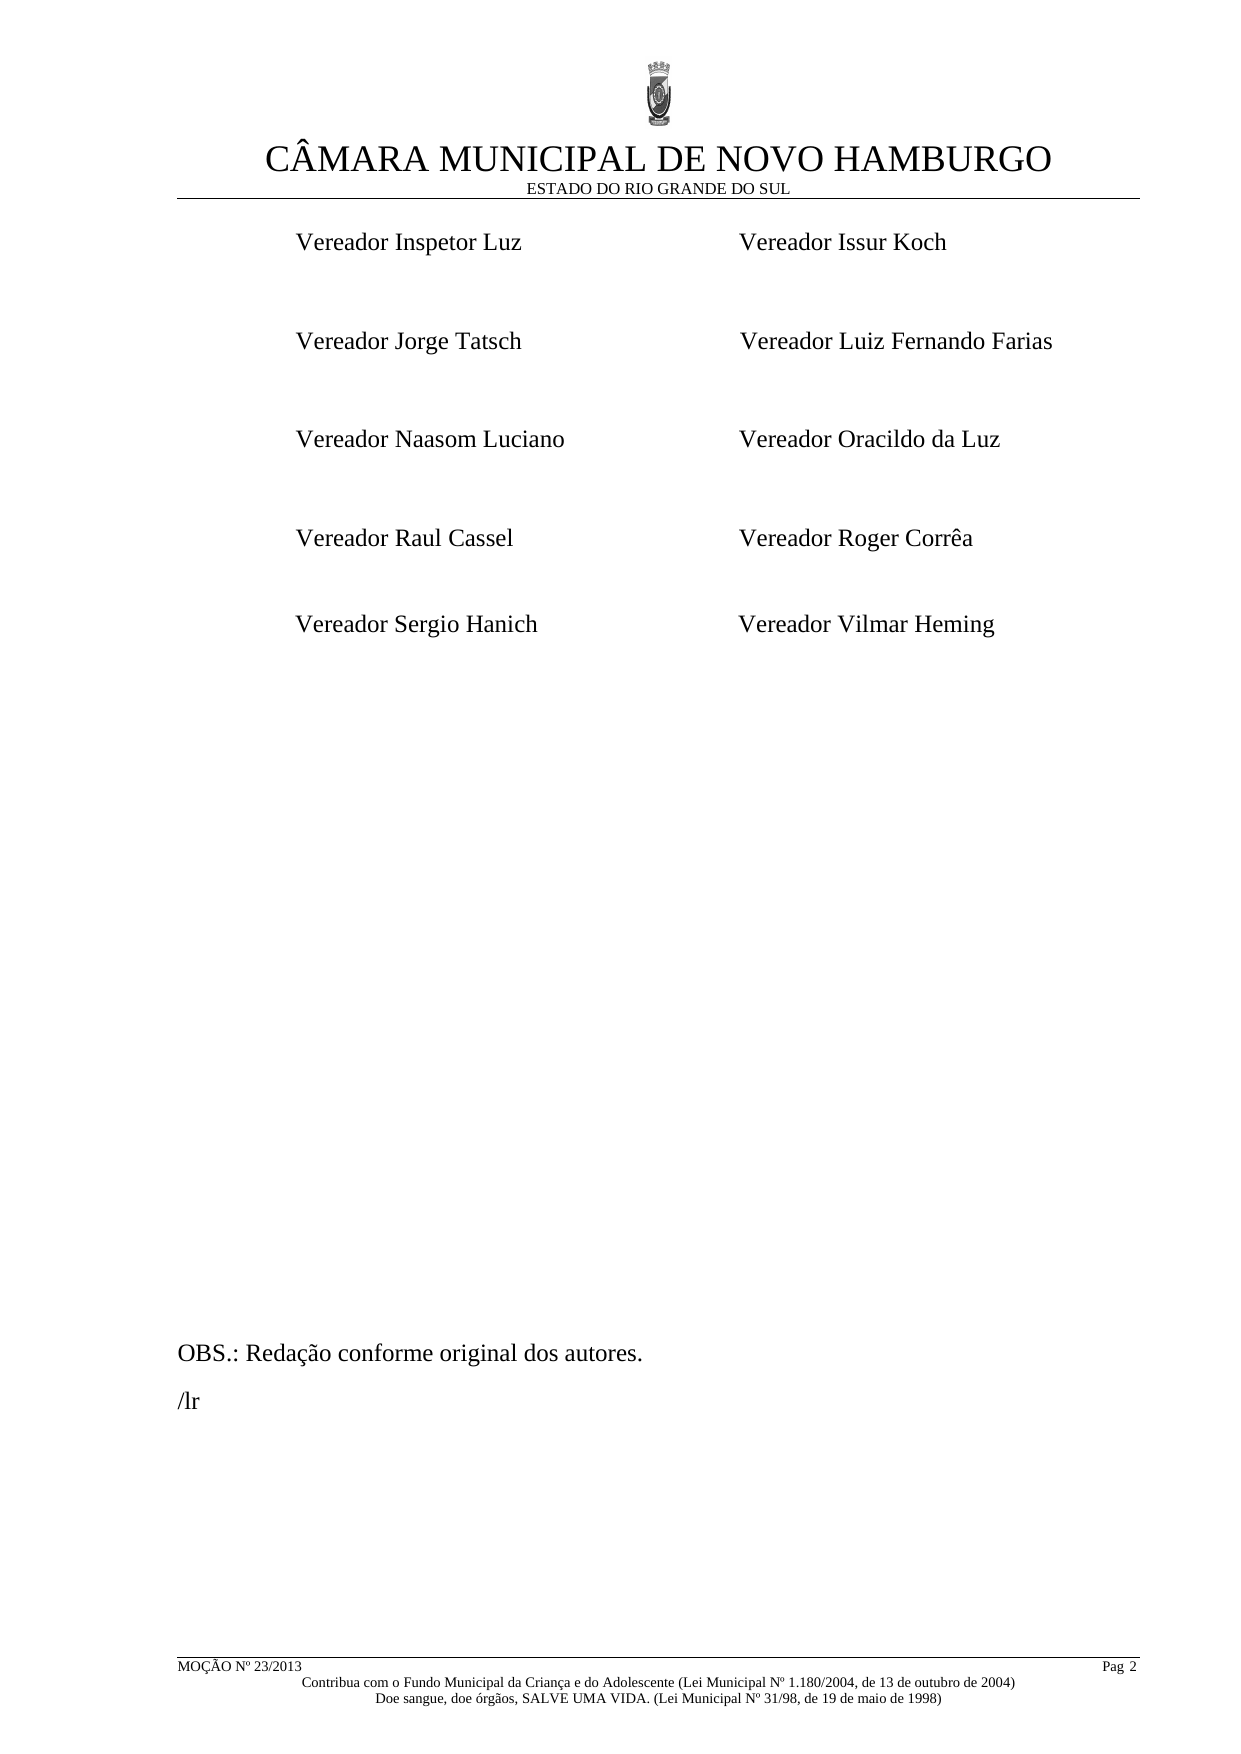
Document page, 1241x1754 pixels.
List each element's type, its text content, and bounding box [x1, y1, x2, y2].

text /lr [177, 1387, 1140, 1415]
text Vereador Jorge Tatsch Vereador Luiz Fernando Farias [295, 327, 1140, 354]
text Vereador Sergio Hanich Vereador Vilmar Heming [177, 611, 1140, 638]
text Vereador Raul Cassel Vereador Roger Corrêa [295, 524, 1140, 552]
text OBS.: Redação conforme original dos autores. [177, 1339, 1140, 1366]
text Vereador Inspetor Luz Vereador Issur Koch [295, 228, 1140, 256]
text Vereador Naasom Luciano Vereador Oracildo da Luz [295, 425, 1140, 453]
